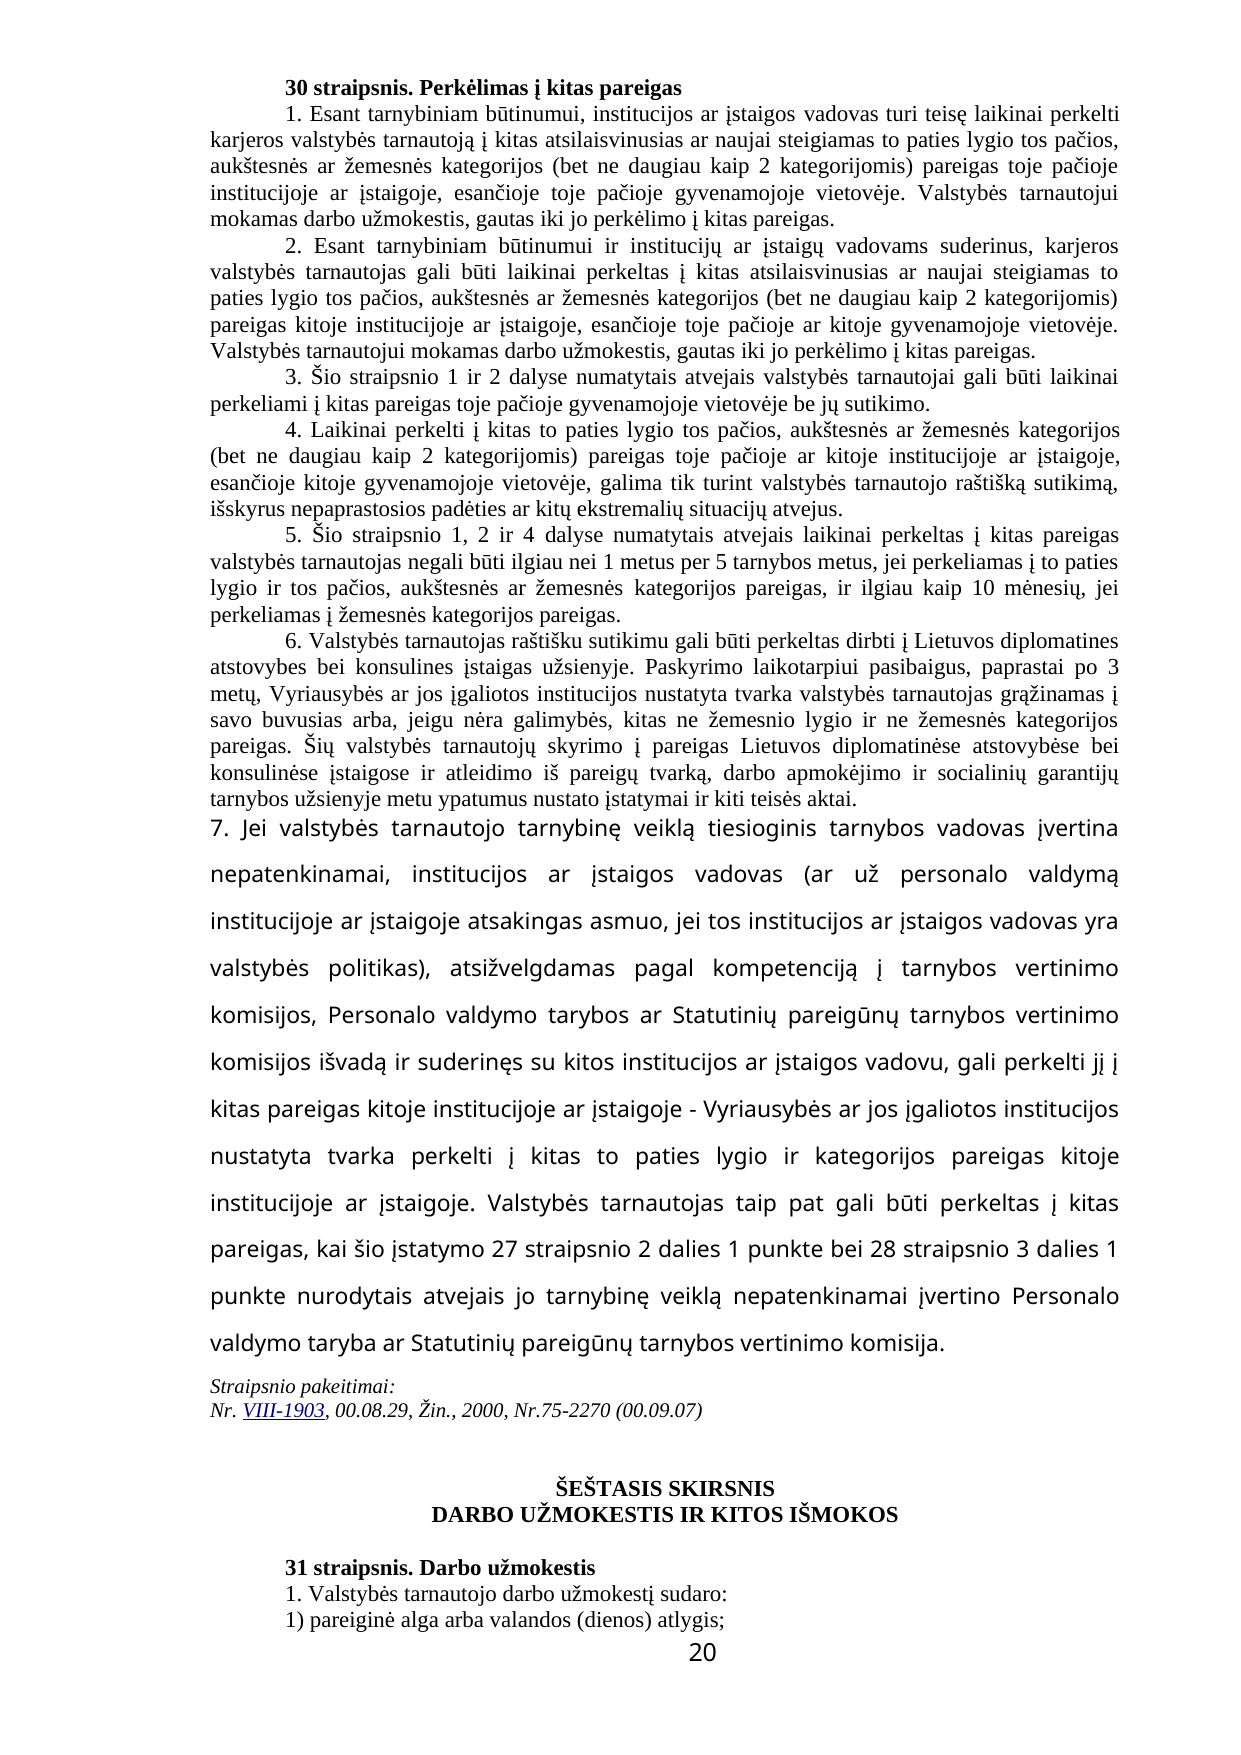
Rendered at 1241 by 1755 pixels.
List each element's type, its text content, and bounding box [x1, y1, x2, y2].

text 31 straipsnis. Darbo užmokestis [210, 1554, 1120, 1580]
text 7. Jei valstybės tarnautojo tarnybinę veiklą tiesioginis tarnybos vadovas įvertina nepatenkinamai, institucijos ar įstaigos vadovas (ar už personalo valdymą institucijoje ar įstaigoje atsakingas asmuo, jei tos institucijos ar įstaigos vadovas yra valstybės politikas), atsižvelgdamas pagal kompetenciją į tarnybos vertinimo komisijos, Personalo valdymo tarybos ar Statutinių pareigūnų tarnybos vertinimo komisijos išvadą ir suderinęs su kitos institucijos ar įstaigos vadovu, gali perkelti jį į kitas pareigas kitoje institucijoje ar įstaigoje - Vyriausybės ar jos įgaliotos institucijos nustatyta tvarka perkelti į kitas to paties lygio ir kategorijos pareigas kitoje institucijoje ar įstaigoje. Valstybės tarnautojas taip pat gali būti perkeltas į kitas pareigas, kai šio įstatymo 27 straipsnio 2 dalies 1 punkte bei 28 straipsnio 3 dalies 1 punkte nurodytais atvejais jo tarnybinę veiklą nepatenkinamai įvertino Personalo valdymo taryba ar Statutinių pareigūnų tarnybos vertinimo komisija. [210, 811, 1120, 1358]
text 4. Laikinai perkelti į kitas to paties lygio tos pačios, aukštesnės ar žemesnės kategorijos (bet ne daugiau kaip 2 kategorijomis) pareigas toje pačioje ar kitoje institucijoje ar įstaigoje, esančioje kitoje gyvenamojoje vietovėje, galima tik turint valstybės tarnautojo raštišką sutikimą, išskyrus nepaprastosios padėties ar kitų ekstremalių situacijų atvejus. [210, 416, 1120, 522]
text 1. Valstybės tarnautojo darbo užmokestį sudaro: [210, 1580, 1120, 1607]
text 1. Esant tarnybiniam būtinumui, institucijos ar įstaigos vadovas turi teisę laikinai perkelti karjeros valstybės tarnautoją į kitas atsilaisvinusias ar naujai steigiamas to paties lygio tos pačios, aukštesnės ar žemesnės kategorijos (bet ne daugiau kaip 2 kategorijomis) pareigas toje pačioje institucijoje ar įstaigoje, esančioje toje pačioje gyvenamojoje vietovėje. Valstybės tarnautojui mokamas darbo užmokestis, gautas iki jo perkėlimo į kitas pareigas. [210, 100, 1120, 232]
text 6. Valstybės tarnautojas raštišku sutikimu gali būti perkeltas dirbti į Lietuvos diplomatines atstovybes bei konsulines įstaigas užsienyje. Paskyrimo laikotarpiui pasibaigus, paprastai po 3 metų, Vyriausybės ar jos įgaliotos institucijos nustatyta tvarka valstybės tarnautojas grąžinamas į savo buvusias arba, jeigu nėra galimybės, kitas ne žemesnio lygio ir ne žemesnės kategorijos pareigas. Šių valstybės tarnautojų skyrimo į pareigas Lietuvos diplomatinėse atstovybėse bei konsulinėse įstaigose ir atleidimo iš pareigų tvarką, darbo apmokėjimo ir socialinių garantijų tarnybos užsienyje metu ypatumus nustato įstatymai ir kiti teisės aktai. [210, 627, 1120, 811]
text 3. Šio straipsnio 1 ir 2 dalyse numatytais atvejais valstybės tarnautojai gali būti laikinai perkeliami į kitas pareigas toje pačioje gyvenamojoje vietovėje be jų sutikimo. [210, 363, 1120, 416]
text 2. Esant tarnybiniam būtinumui ir institucijų ar įstaigų vadovams suderinus, karjeros valstybės tarnautojas gali būti laikinai perkeltas į kitas atsilaisvinusias ar naujai steigiamas to paties lygio tos pačios, aukštesnės ar žemesnės kategorijos (bet ne daugiau kaip 2 kategorijomis) pareigas kitoje institucijoje ar įstaigoje, esančioje toje pačioje ar kitoje gyvenamojoje vietovėje. Valstybės tarnautojui mokamas darbo užmokestis, gautas iki jo perkėlimo į kitas pareigas. [210, 232, 1120, 363]
text 30 straipsnis. Perkėlimas į kitas pareigas [210, 73, 1120, 100]
subtitle ŠEŠTASIS SKIRSNIS [210, 1475, 1120, 1501]
text Nr. VIII-1903, 00.08.29, Žin., 2000, Nr.75-2270 (00.09.07) [210, 1398, 1120, 1422]
text 1) pareiginė alga arba valandos (dienos) atlygis; [210, 1607, 1120, 1633]
text 5. Šio straipsnio 1, 2 ir 4 dalyse numatytais atvejais laikinai perkeltas į kitas pareigas valstybės tarnautojas negali būti ilgiau nei 1 metus per 5 tarnybos metus, jei perkeliamas į to paties lygio ir tos pačios, aukštesnės ar žemesnės kategorijos pareigas, ir ilgiau kaip 10 mėnesių, jei perkeliamas į žemesnės kategorijos pareigas. [210, 522, 1120, 627]
text DARBO UŽMOKESTIS IR KITOS IŠMOKOS [210, 1501, 1120, 1527]
text Straipsnio pakeitimai: [210, 1374, 1120, 1398]
